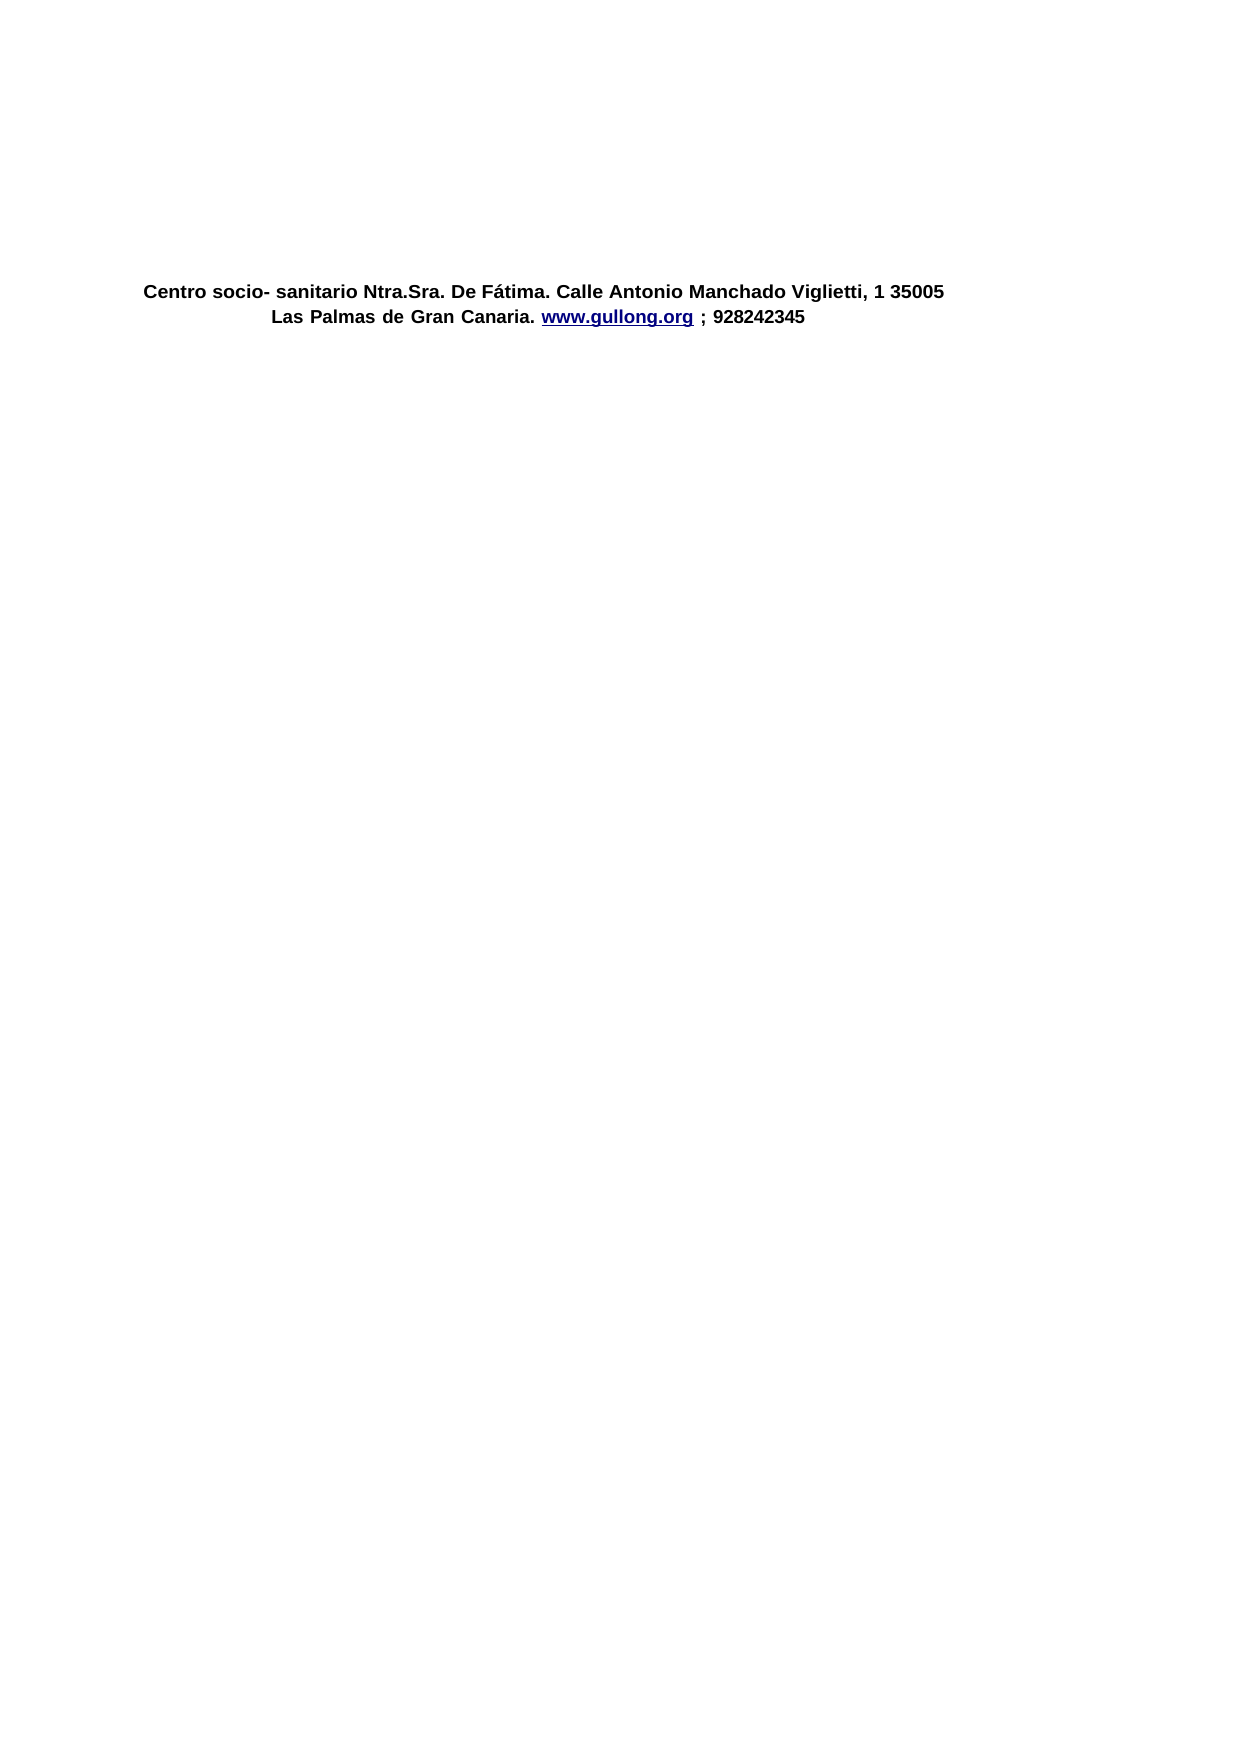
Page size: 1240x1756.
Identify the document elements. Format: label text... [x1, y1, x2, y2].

text Las Palmas de Gran Canaria. www.gullong.org ; 928242345 [271, 306, 811, 328]
text Centro socio- sanitario Ntra.Sra. De Fátima. Calle Antonio Manchado Viglietti, 1 35005 [143, 281, 1189, 303]
